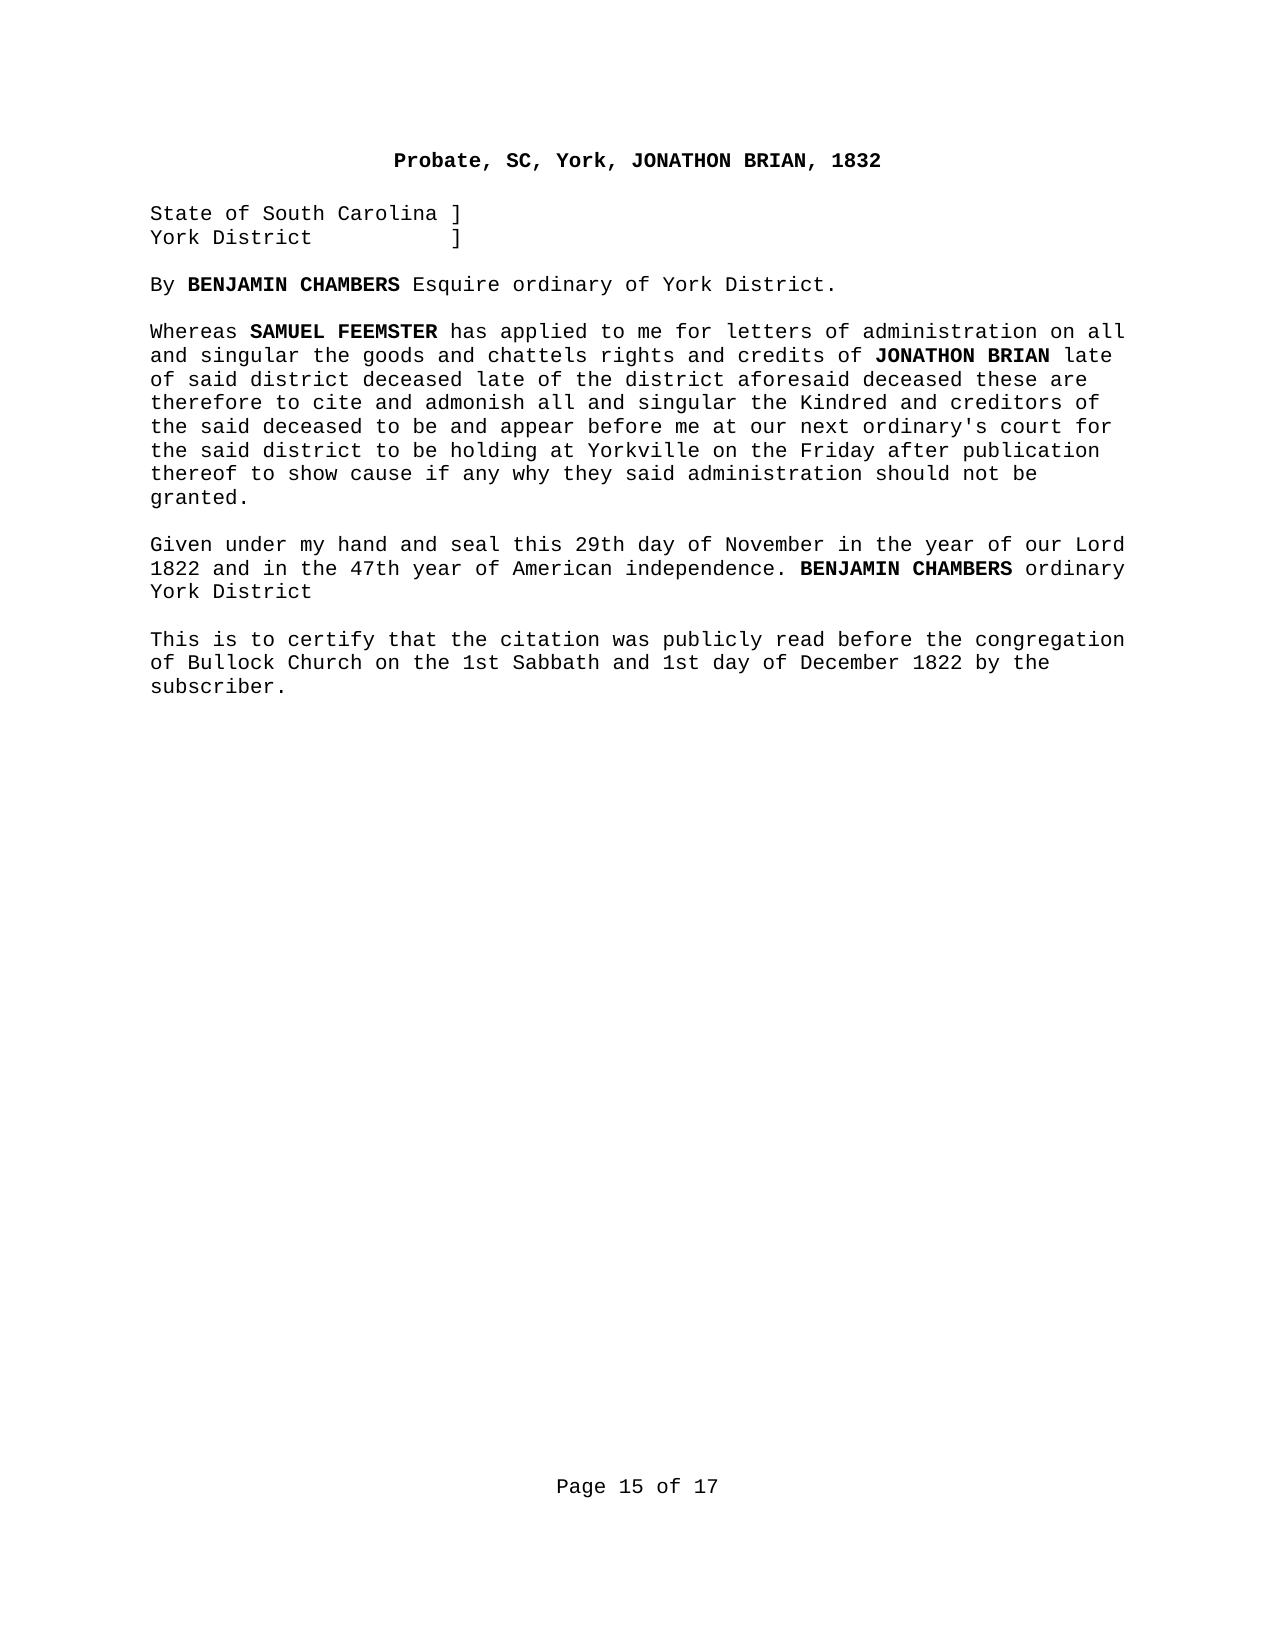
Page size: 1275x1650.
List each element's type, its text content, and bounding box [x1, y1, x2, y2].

text York District ] [150, 227, 1125, 250]
text By Benjamin chambers Esquire ordinary of York District. [150, 274, 1125, 298]
text Given under my hand and seal this 29th day of November in the year of our Lord 1822 and in the 47th year of American independence. Benjamin chambers ordinary York District [150, 511, 1125, 605]
text State of South Carolina ] [150, 203, 1125, 227]
text Whereas samuel feemster has applied to me for letters of administration on all and singular the goods and chattels rights and credits of jonathon BRIAN late of said district deceased late of the district aforesaid deceased these are therefore to cite and admonish all and singular the Kindred and creditors of the said deceased to be and appear before me at our next ordinary's court for the said district to be holding at Yorkville on the Friday after publication thereof to show cause if any why they said administration should not be granted. [150, 321, 1125, 511]
text This is to certify that the citation was publicly read before the congregation of Bullock Church on the 1st Sabbath and 1st day of December 1822 by the subscriber. [150, 629, 1125, 700]
